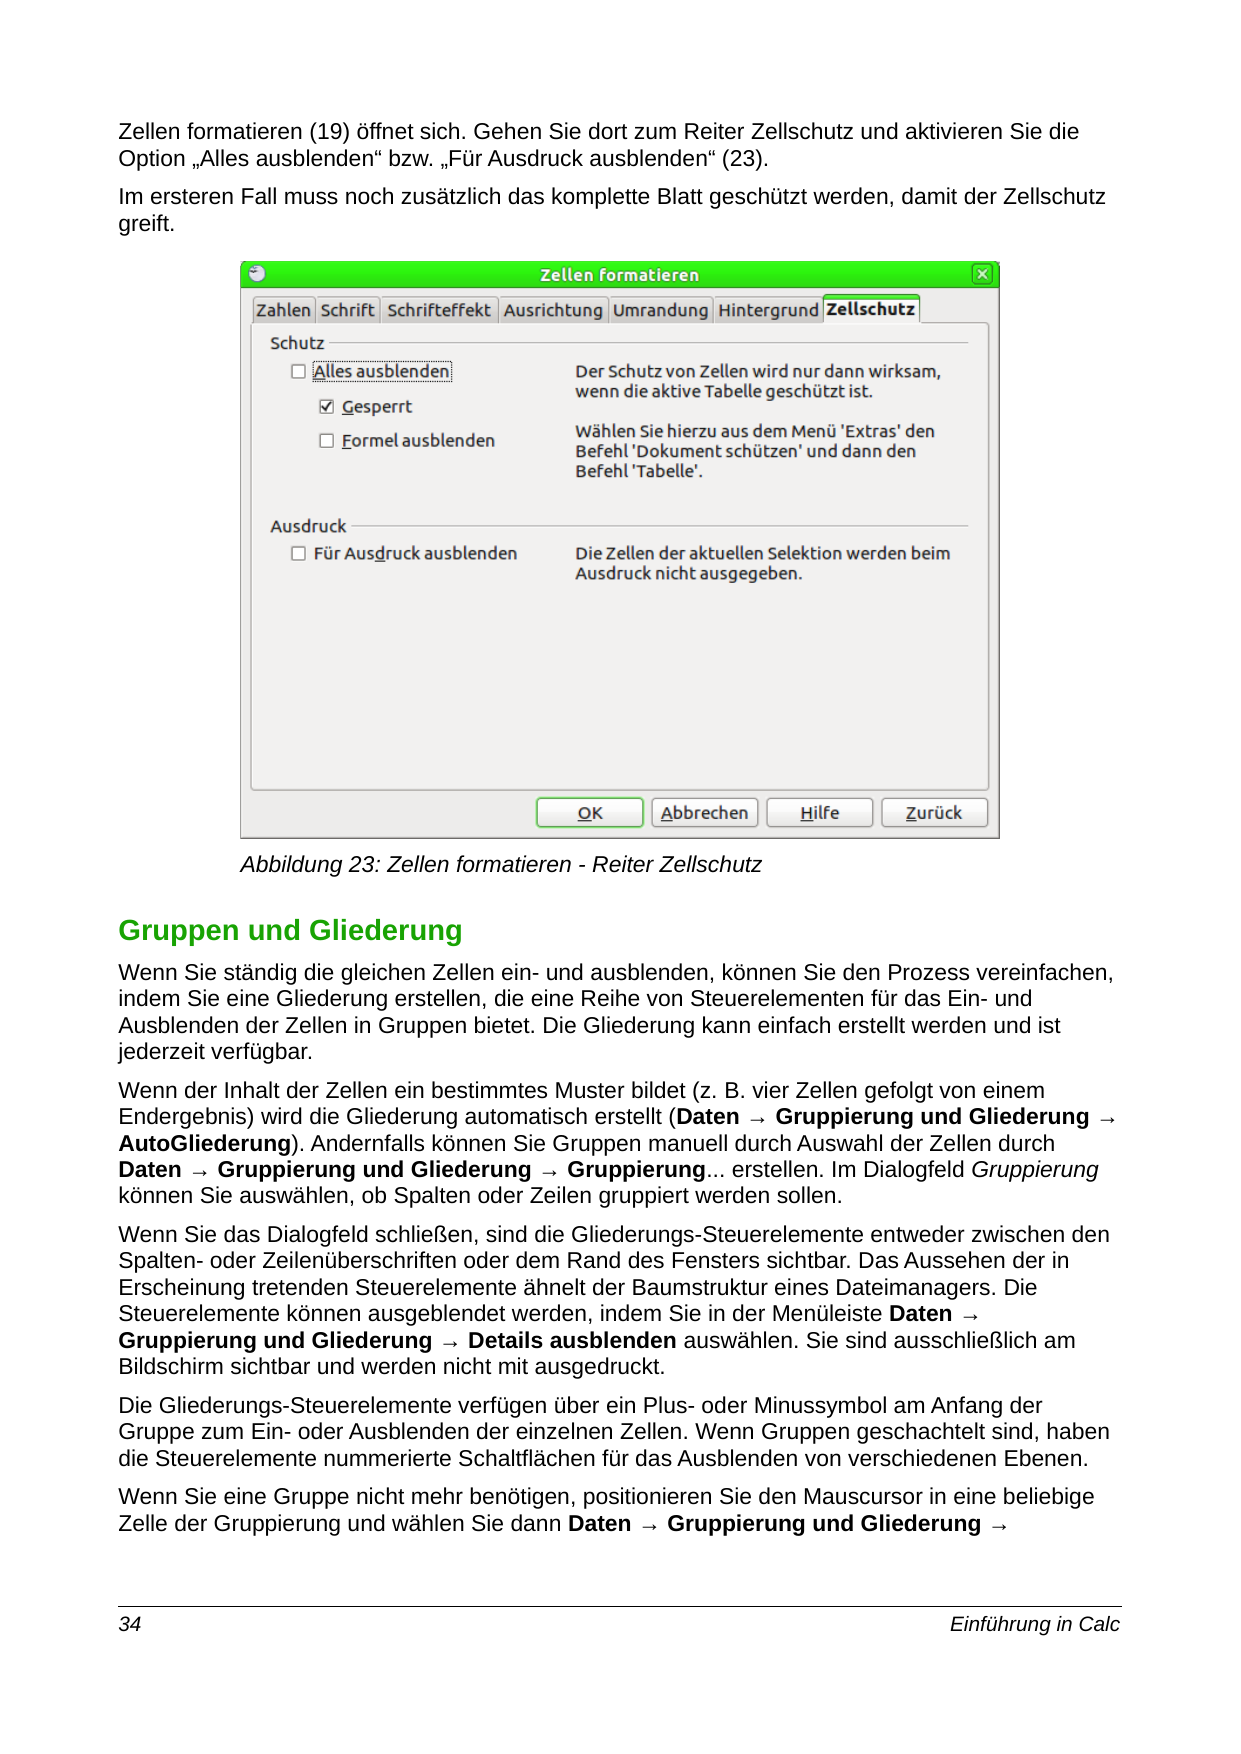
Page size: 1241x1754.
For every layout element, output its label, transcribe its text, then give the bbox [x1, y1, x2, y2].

text Wenn Sie ständig die gleichen Zellen ein- und ausblenden, können Sie den Prozess vereinfachen, indem Sie eine Gliederung erstellen, die eine Reihe von Steuerelementen für das Ein- und Ausblenden der Zellen in Gruppen bietet. Die Gliederung kann einfach erstellt werden und ist jederzeit verfügbar. [118, 959, 1122, 1064]
text Im ersteren Fall muss noch zusätzlich das komplette Blatt geschützt werden, damit der Zellschutz greift. [118, 183, 1122, 236]
text Abbildung 23: Zellen formatieren - Reiter Zellschutz [240, 851, 1000, 877]
picture [240, 261, 1000, 839]
text Wenn der Inhalt der Zellen ein bestimmtes Muster bildet (z. B. vier Zellen gefolgt von einem Endergebnis) wird die Gliederung automatisch erstellt (Daten → Gruppierung und Gliederung → AutoGliederung). Andernfalls können Sie Gruppen manuell durch Auswahl der Zellen durch Daten → Gruppierung und Gliederung → Gruppierung... erstellen. Im Dialogfeld Gruppierung können Sie auswählen, ob Spalten oder Zeilen gruppiert werden sollen. [118, 1077, 1122, 1209]
text Sie können auch den Inhalt ausgewählter Zellen ausblenden oder nur für den Ausdruck ausblenden. Um einzelne Zellen oder Zellbereiche auszublenden oder wieder anzuzeigen, wählen Sie Format → Zellen formatieren... (oder im Kontextmenü Zellen formatieren...). Das Dialogfeld Zellen formatieren (Abbildung 19) öffnet sich. Gehen Sie dort zum Reiter Zellschutz und aktivieren Sie die Option „Alles ausblenden“ bzw. „Für Ausdruck ausblenden“ (Abbildung 23). [118, 118, 1122, 171]
subtitle Gruppen und Gliederung [118, 913, 1122, 947]
text Wenn Sie das Dialogfeld schließen, sind die Gliederungs-Steuerelemente entweder zwischen den Spalten- oder Zeilenüberschriften oder dem Rand des Fensters sichtbar. Das Aussehen der in Erscheinung tretenden Steuerelemente ähnelt der Baumstruktur eines Dateimanagers. Die Steuerelemente können ausgeblendet werden, indem Sie in der Menüleiste Daten → Gruppierung und Gliederung → Details ausblenden auswählen. Sie sind ausschließlich am Bildschirm sichtbar und werden nicht mit ausgedruckt. [118, 1221, 1122, 1379]
text Die Gliederungs-Steuerelemente verfügen über ein Plus- oder Minussymbol am Anfang der Gruppe zum Ein- oder Ausblenden der einzelnen Zellen. Wenn Gruppen geschachtelt sind, haben die Steuerelemente nummerierte Schaltflächen für das Ausblenden von verschiedenen Ebenen. [118, 1392, 1122, 1471]
text Wenn Sie eine Gruppe nicht mehr benötigen, positionieren Sie den Mauscursor in eine beliebige Zelle der Gruppierung und wählen Sie dann Daten → Gruppierung und Gliederung → [118, 1483, 1122, 1536]
